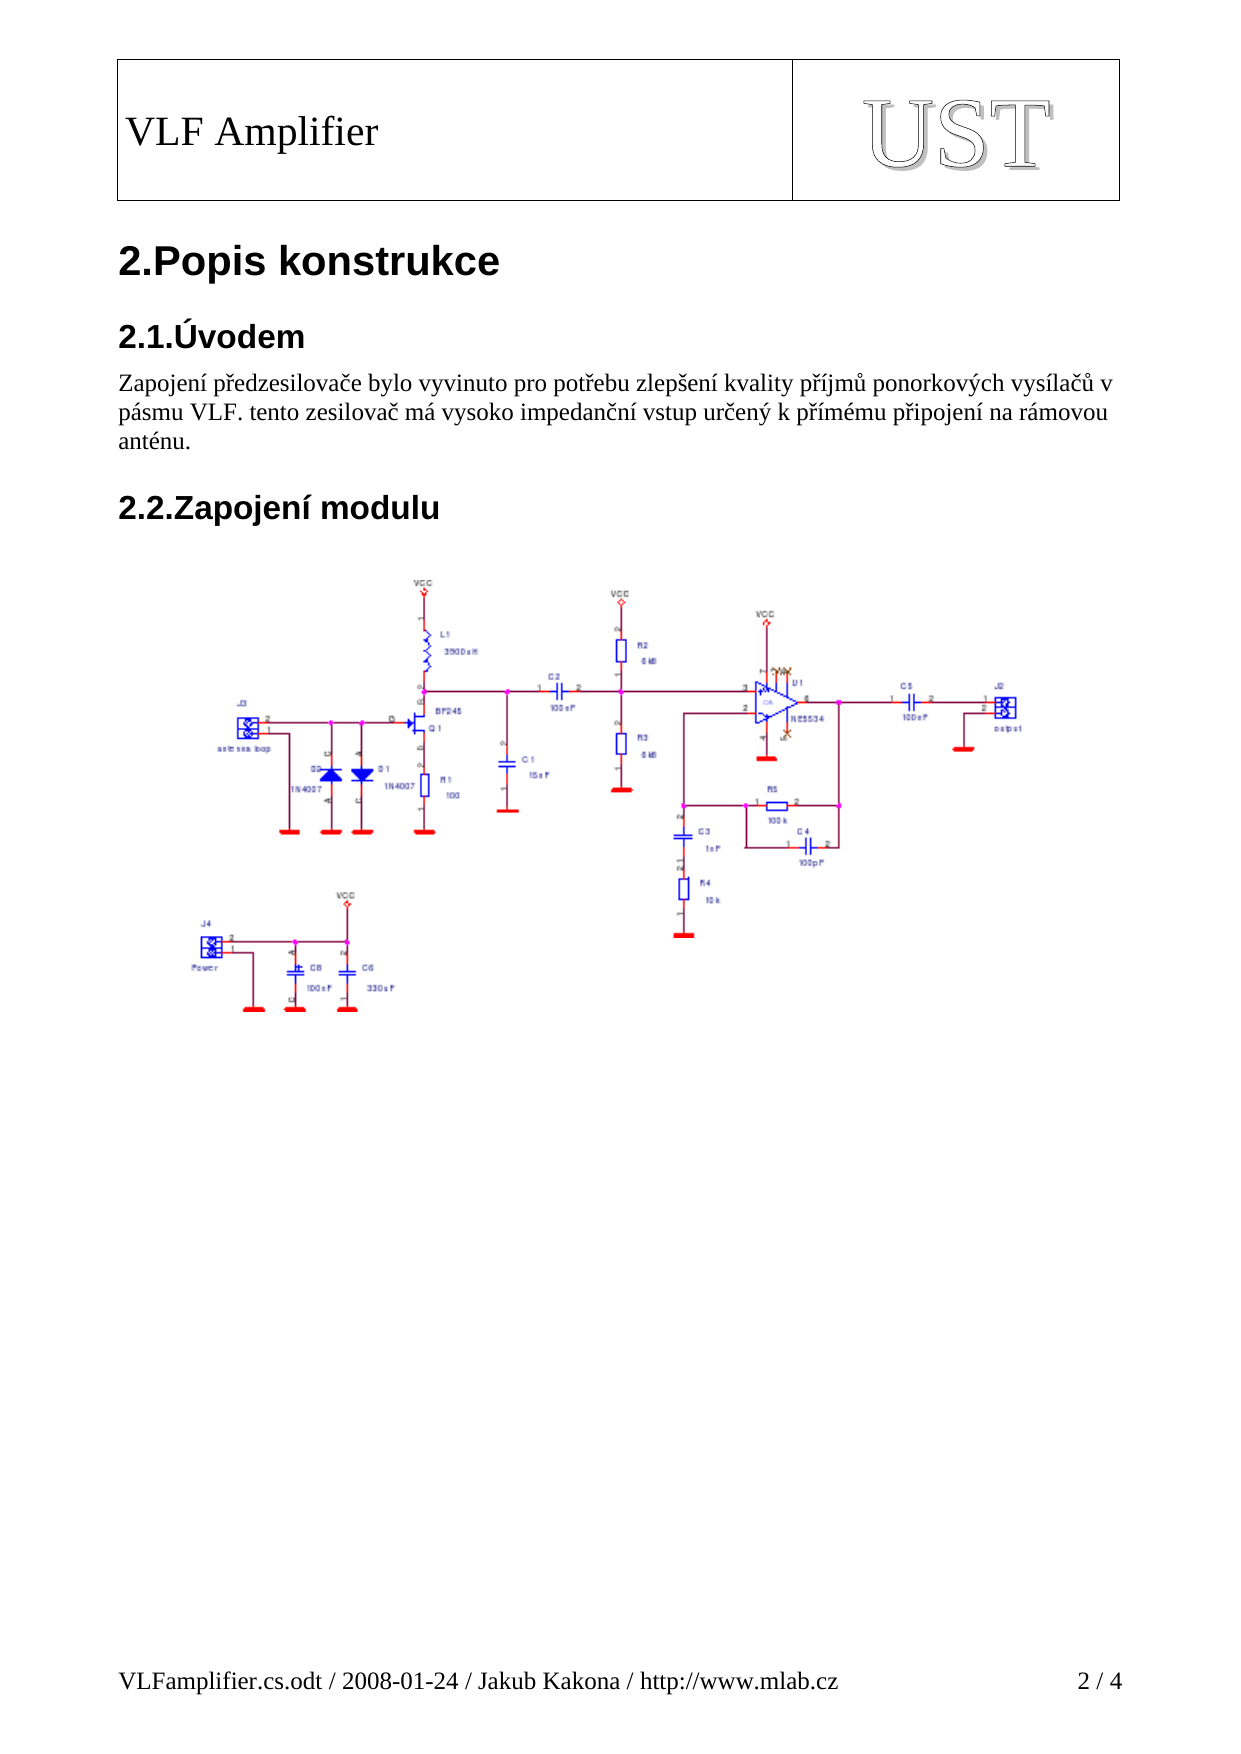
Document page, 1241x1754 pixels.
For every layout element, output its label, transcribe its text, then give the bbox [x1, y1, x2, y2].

text Zapojení předzesilovače bylo vyvinuto pro potřebu zlepšení kvality příjmů ponorkových vysílačů v pásmu VLF. tento zesilovač má vysoko impedanční vstup určený k přímému připojení na rámovou anténu. [118, 368, 1122, 455]
picture [190, 580, 1023, 1012]
subtitle Úvodem [118, 317, 1122, 356]
subtitle Zapojení modulu [118, 488, 1122, 526]
subtitle Popis konstrukce [0, 236, 1122, 284]
